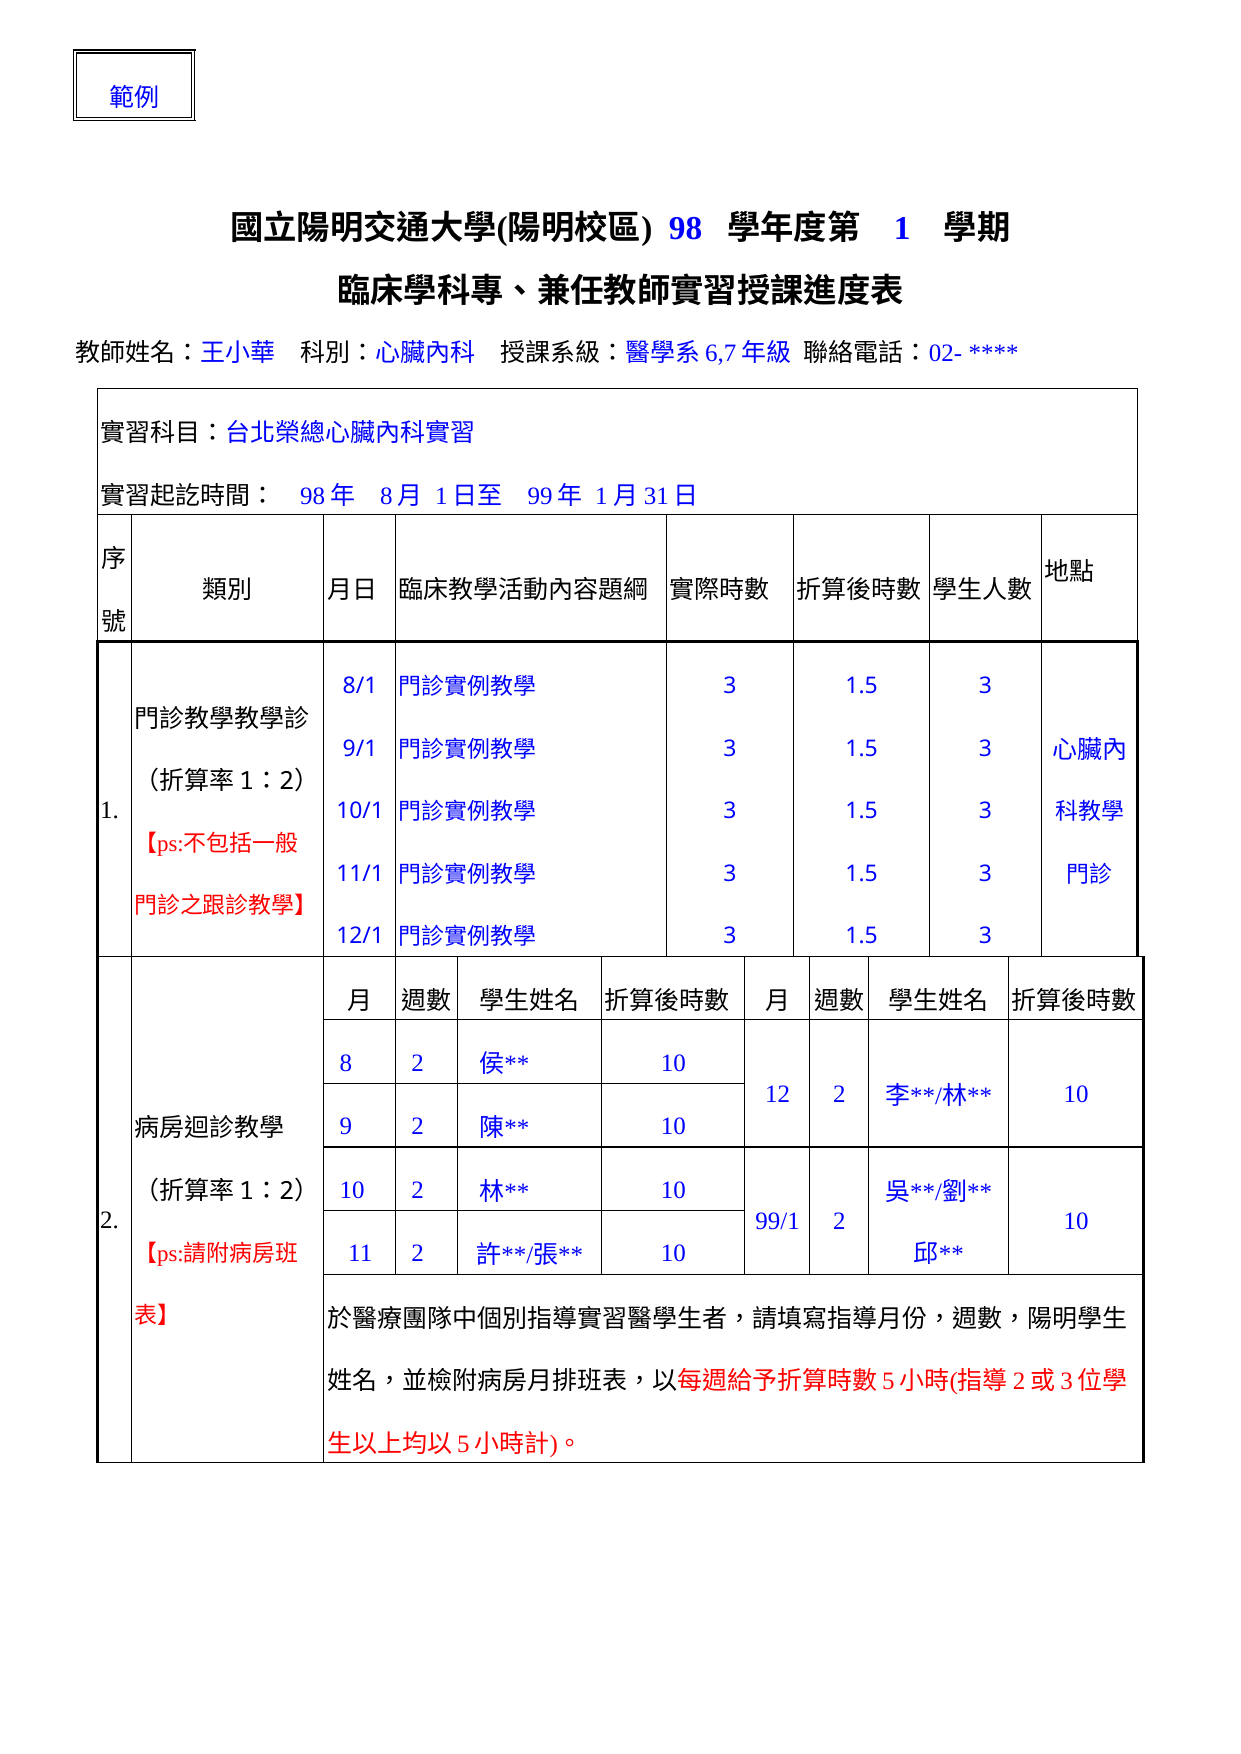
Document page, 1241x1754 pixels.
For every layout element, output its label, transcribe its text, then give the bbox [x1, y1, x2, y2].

text 教師姓名：王小華 科別：心臟內科 授課系級：醫學系6,7年級 聯絡電話：02- **** [75, 308, 1165, 371]
table_cell 10 [1009, 1148, 1142, 1273]
table_cell 10 [1009, 1020, 1142, 1146]
table_cell 8/1 9/1 10/1 11/1 12/1 [324, 643, 395, 956]
table_cell 學生姓名 [458, 957, 601, 1019]
table_cell 門診教學教學診 （折算率1：2） 【ps:不包括一般門診之跟診教學】 [132, 643, 323, 956]
table_cell 月 [745, 957, 809, 1019]
table_cell 實際時數 [667, 515, 793, 640]
table_cell 99/1 [745, 1148, 809, 1273]
table_cell 10 [324, 1148, 395, 1210]
table_cell 10 [602, 1211, 744, 1273]
table_cell 折算後時數 [602, 957, 744, 1019]
table_cell [99, 643, 131, 956]
table_cell [99, 957, 131, 1462]
table_cell 學生姓名 [869, 957, 1008, 1019]
table_cell 3 3 3 3 3 [667, 643, 793, 956]
table_cell 2 [810, 1020, 868, 1146]
table_cell 9 [324, 1084, 395, 1146]
table_cell 林** [458, 1148, 601, 1210]
table_cell 門診實例教學 門診實例教學 門診實例教學 門診實例教學 門診實例教學 [396, 643, 666, 956]
table_cell 許**/張** [458, 1211, 601, 1273]
table_cell 月 [324, 957, 395, 1019]
text 臨床學科專、兼任教師實習授課進度表 [75, 246, 1165, 308]
table_header [1138, 388, 1143, 514]
table_cell 地點 [1042, 515, 1137, 640]
table_cell 10 [602, 1148, 744, 1210]
text 國立陽明交通大學(陽明校區) 98 學年度第 1 學期 [75, 183, 1165, 246]
table_cell 週數 [810, 957, 868, 1019]
table_header 實習科目：台北榮總心臟內科實習 實習起訖時間： 98年 8月 1日至 99年 1 月31日 [98, 389, 1137, 514]
table_cell 2 [396, 1211, 457, 1273]
table_cell 12 [745, 1020, 809, 1146]
table_cell 吳**/劉** 邱** [869, 1148, 1008, 1273]
table_cell [1138, 514, 1143, 640]
table_cell 週數 [396, 957, 457, 1019]
table_cell 侯** [458, 1020, 601, 1083]
table_cell 2 [396, 1084, 457, 1146]
table_cell 陳** [458, 1084, 601, 1146]
table_cell 10 [602, 1020, 744, 1083]
table_cell 8 [324, 1020, 395, 1083]
table_cell 類別 [132, 515, 323, 640]
table_cell 李**/林** [869, 1020, 1008, 1146]
table_cell 2 [810, 1148, 868, 1273]
table_cell 2 [396, 1020, 457, 1083]
table_cell [1139, 640, 1143, 956]
table_cell 10 [602, 1084, 744, 1146]
table_cell 折算後時數 [794, 515, 929, 640]
table_cell 學生人數 [930, 515, 1041, 640]
table_cell 1.5 1.5 1.5 1.5 1.5 [794, 643, 929, 956]
table_cell 月日 [324, 515, 395, 640]
table_cell 11 [324, 1211, 395, 1273]
table_cell 心臟內科教學門診 [1042, 643, 1136, 956]
table_cell 2 [396, 1148, 457, 1210]
table_cell 3 3 3 3 3 [930, 643, 1041, 956]
table_header 範例 [77, 54, 191, 116]
table_cell 病房迴診教學 （折算率1：2） 【ps:請附病房班表】 [132, 957, 323, 1462]
table_cell 折算後時數 [1009, 957, 1142, 1019]
table_cell 臨床教學活動內容題綱 [396, 515, 666, 640]
table_cell 於醫療團隊中個別指導實習醫學生者，請填寫指導月份，週數，陽明學生姓名，並檢附病房月排班表，以每週給予折算時數5小時(指導2或3位學生以上均以5小時計)。 [324, 1275, 1142, 1462]
table_cell 序號 [98, 515, 131, 640]
